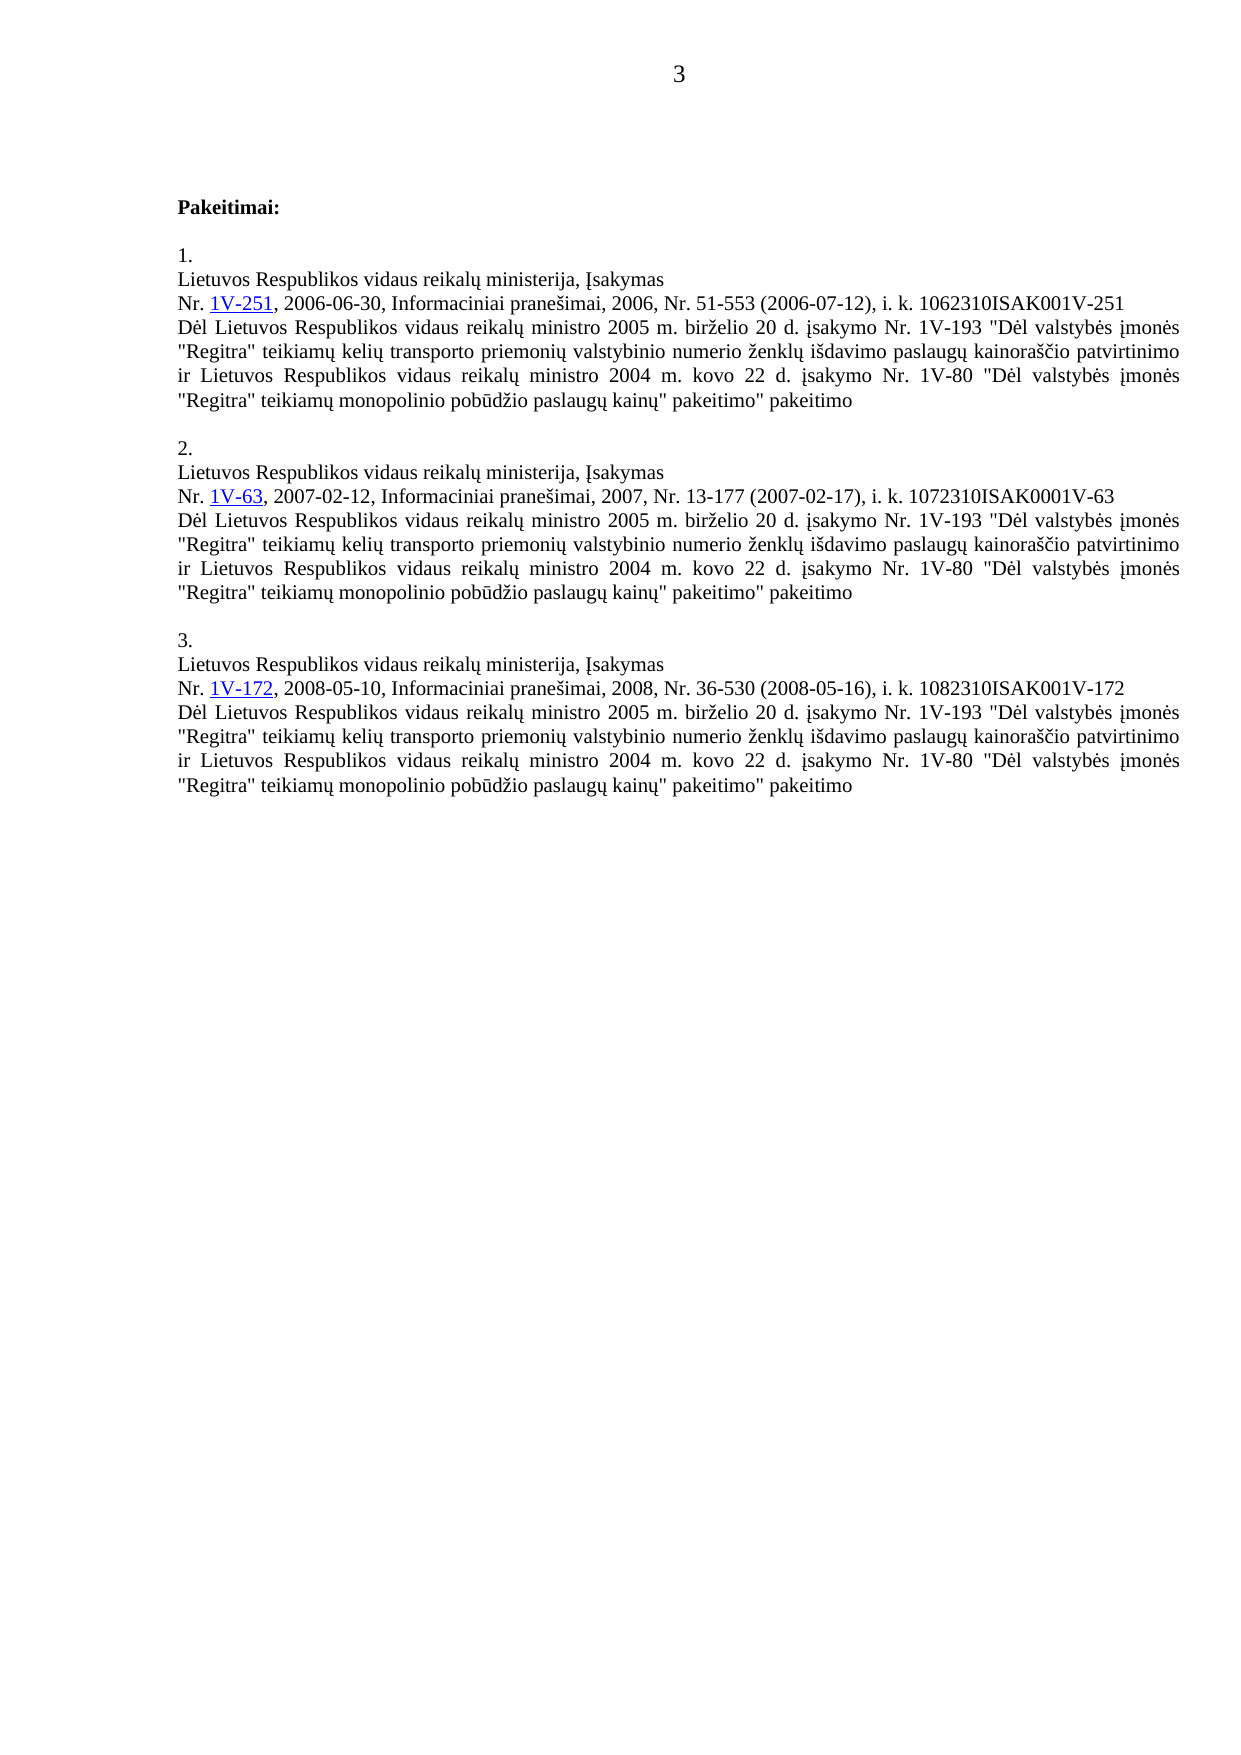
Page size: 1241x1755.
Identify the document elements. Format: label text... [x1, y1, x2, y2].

text Dėl Lietuvos Respublikos vidaus reikalų ministro 2005 m. birželio 20 d. įsakymo Nr. 1V-193 "Dėl valstybės įmonės "Regitra" teikiamų kelių transporto priemonių valstybinio numerio ženklų išdavimo paslaugų kainoraščio patvirtinimo ir Lietuvos Respublikos vidaus reikalų ministro 2004 m. kovo 22 d. įsakymo Nr. 1V-80 "Dėl valstybės įmonės "Regitra" teikiamų monopolinio pobūdžio paslaugų kainų" pakeitimo" pakeitimo [177, 315, 1181, 412]
text Pakeitimai: [177, 195, 1181, 219]
text Lietuvos Respublikos vidaus reikalų ministerija, Įsakymas [177, 267, 1181, 291]
text Lietuvos Respublikos vidaus reikalų ministerija, Įsakymas [177, 652, 1181, 676]
text Lietuvos Respublikos vidaus reikalų ministerija, Įsakymas [177, 460, 1181, 484]
text 3. [177, 628, 1181, 652]
text 2. [177, 436, 1181, 460]
text Nr. 1V-251, 2006-06-30, Informaciniai pranešimai, 2006, Nr. 51-553 (2006-07-12), i. k. 1062310ISAK001V-251 [177, 291, 1181, 315]
text 1. [177, 243, 1181, 267]
text Nr. 1V-172, 2008-05-10, Informaciniai pranešimai, 2008, Nr. 36-530 (2008-05-16), i. k. 1082310ISAK001V-172 [177, 676, 1181, 700]
text Nr. 1V-63, 2007-02-12, Informaciniai pranešimai, 2007, Nr. 13-177 (2007-02-17), i. k. 1072310ISAK0001V-63 [177, 484, 1181, 508]
text Dėl Lietuvos Respublikos vidaus reikalų ministro 2005 m. birželio 20 d. įsakymo Nr. 1V-193 "Dėl valstybės įmonės "Regitra" teikiamų kelių transporto priemonių valstybinio numerio ženklų išdavimo paslaugų kainoraščio patvirtinimo ir Lietuvos Respublikos vidaus reikalų ministro 2004 m. kovo 22 d. įsakymo Nr. 1V-80 "Dėl valstybės įmonės "Regitra" teikiamų monopolinio pobūdžio paslaugų kainų" pakeitimo" pakeitimo [177, 700, 1181, 797]
text Dėl Lietuvos Respublikos vidaus reikalų ministro 2005 m. birželio 20 d. įsakymo Nr. 1V-193 "Dėl valstybės įmonės "Regitra" teikiamų kelių transporto priemonių valstybinio numerio ženklų išdavimo paslaugų kainoraščio patvirtinimo ir Lietuvos Respublikos vidaus reikalų ministro 2004 m. kovo 22 d. įsakymo Nr. 1V-80 "Dėl valstybės įmonės "Regitra" teikiamų monopolinio pobūdžio paslaugų kainų" pakeitimo" pakeitimo [177, 508, 1181, 604]
